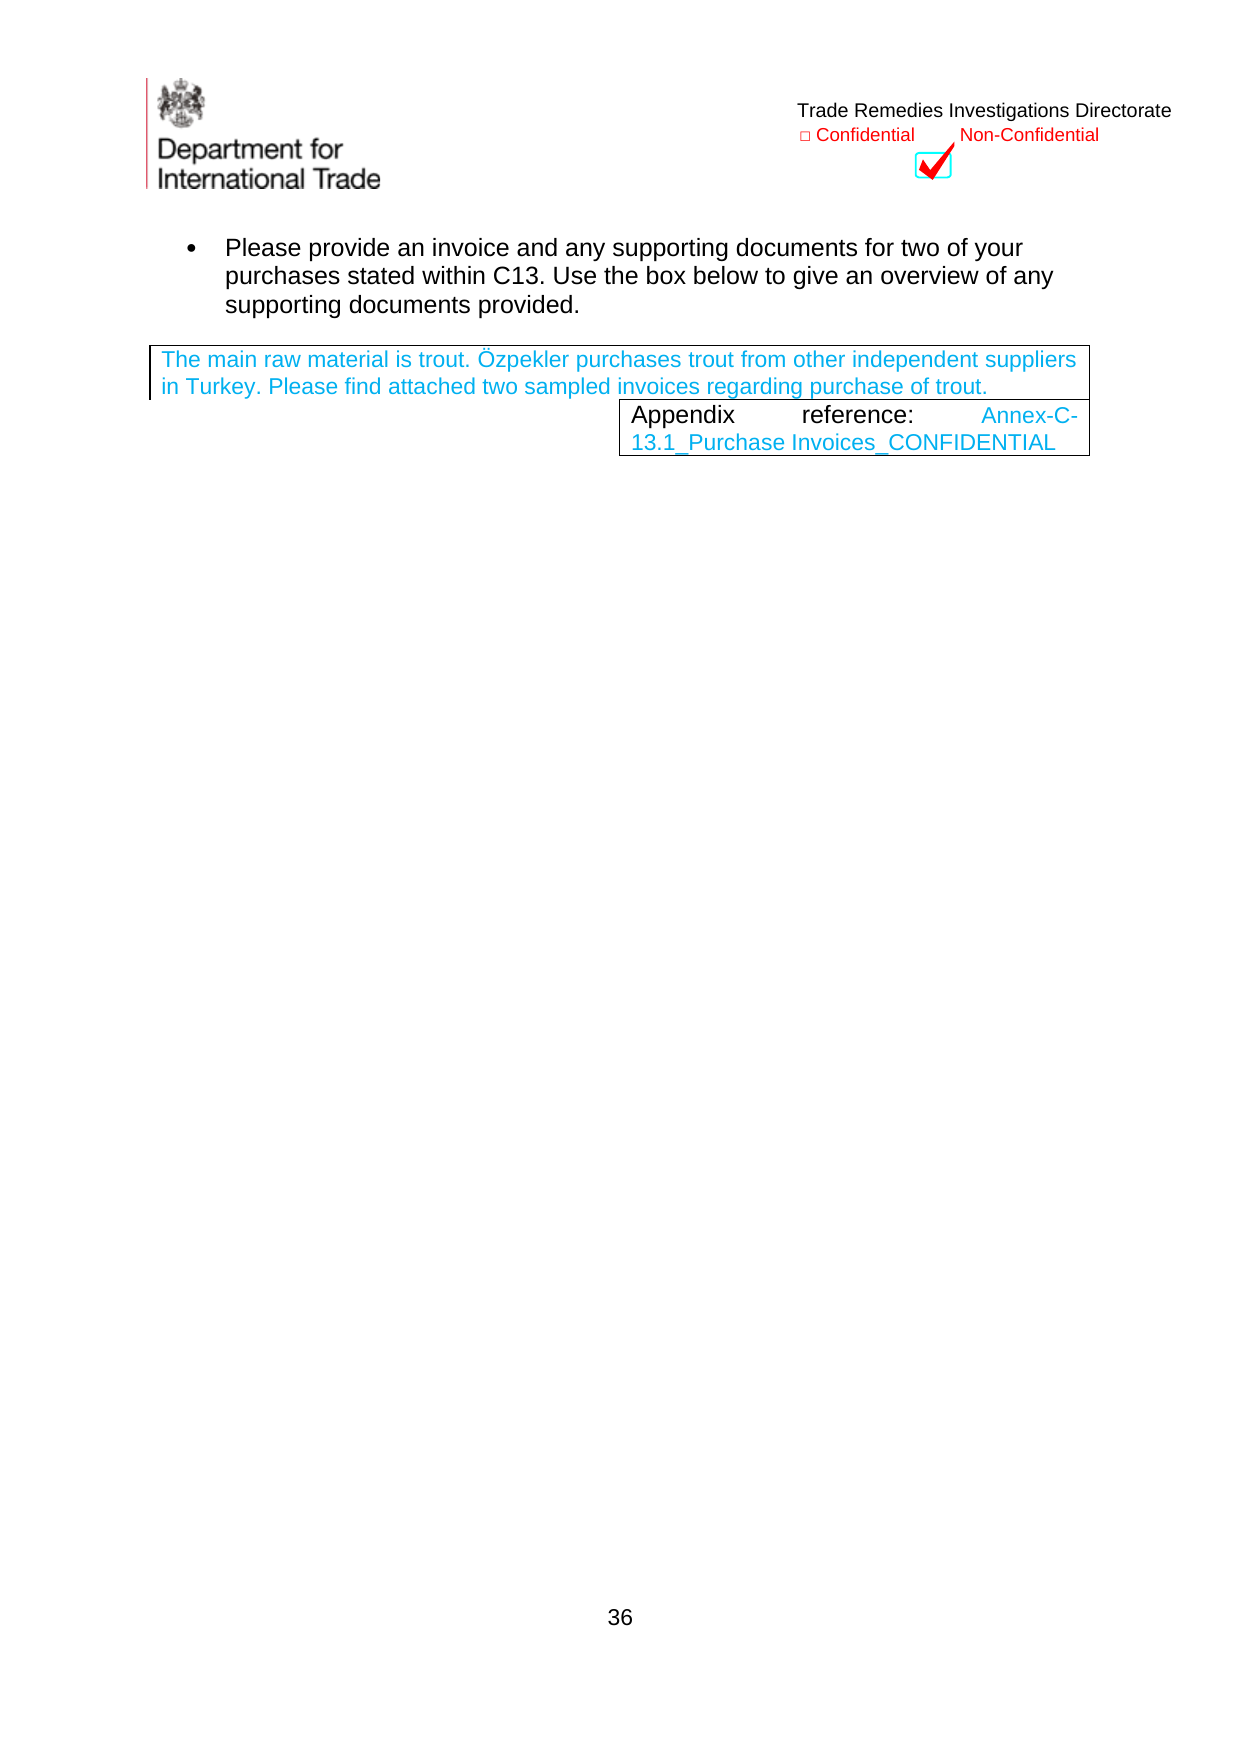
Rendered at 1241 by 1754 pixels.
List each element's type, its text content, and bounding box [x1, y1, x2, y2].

table_cell [150, 400, 619, 455]
table_header The main raw material is trout. Özpekler purchases trout from other independent suppliers in Turkey. Please find attached two sampled invoices regarding purchase of trout. [151, 346, 1089, 399]
list Please provide an invoice and any supporting documents for two of your purchases stated within C13. Use the box below to give an overview of any supporting documents provided. [187, 233, 1090, 319]
table_cell Appendix reference: Annex-C-13.1_Purchase Invoices_CONFIDENTIAL [620, 400, 1089, 455]
